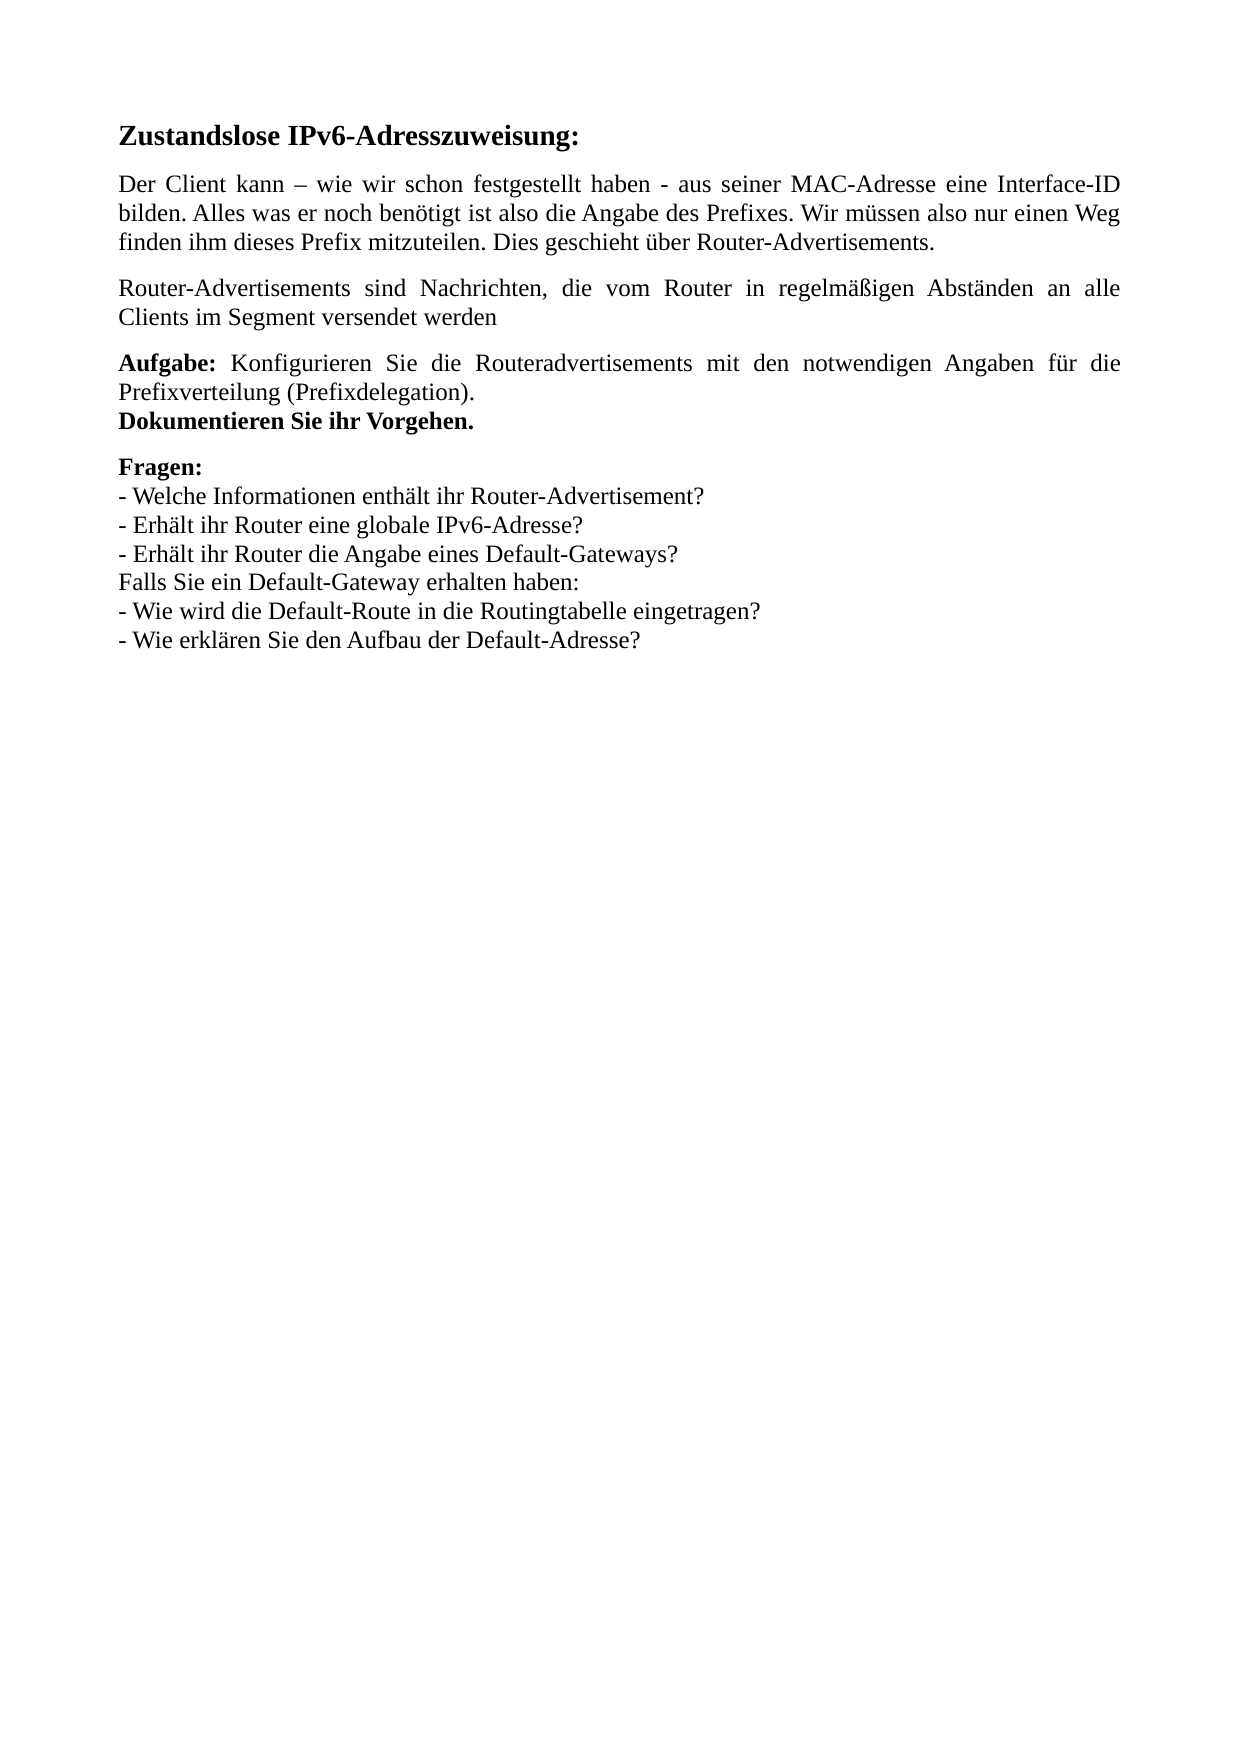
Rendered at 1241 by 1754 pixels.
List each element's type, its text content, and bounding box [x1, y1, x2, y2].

list - Wie wird die Default-Route in die Routingtabelle eingetragen? [118, 596, 1122, 625]
text Zustandslose IPv6-Adresszuweisung: [118, 118, 1122, 152]
text Fragen: [118, 452, 1122, 481]
text Router-Advertisements sind Nachrichten, die vom Router in regelmäßigen Abständen an alle Clients im Segment versendet werden [118, 273, 1122, 331]
text Dokumentieren Sie ihr Vorgehen. [118, 406, 1122, 435]
list - Erhält ihr Router die Angabe eines Default-Gateways? [118, 539, 1122, 567]
list - Erhält ihr Router eine globale IPv6-Adresse? [118, 510, 1122, 539]
list - Wie erklären Sie den Aufbau der Default-Adresse? [118, 625, 1122, 654]
text Der Client kann – wie wir schon festgestellt haben - aus seiner MAC-Adresse eine Interface-ID bilden. Alles was er noch benötigt ist also die Angabe des Prefixes. Wir müssen also nur einen Weg finden ihm dieses Prefix mitzuteilen. Dies geschieht über Router-Advertisements. [118, 169, 1122, 256]
list Falls Sie ein Default-Gateway erhalten haben: [118, 567, 1122, 596]
text Aufgabe: Konfigurieren Sie die Routeradvertisements mit den notwendigen Angaben für die Prefixverteilung (Prefixdelegation). [118, 348, 1122, 406]
list - Welche Informationen enthält ihr Router-Advertisement? [118, 481, 1122, 510]
